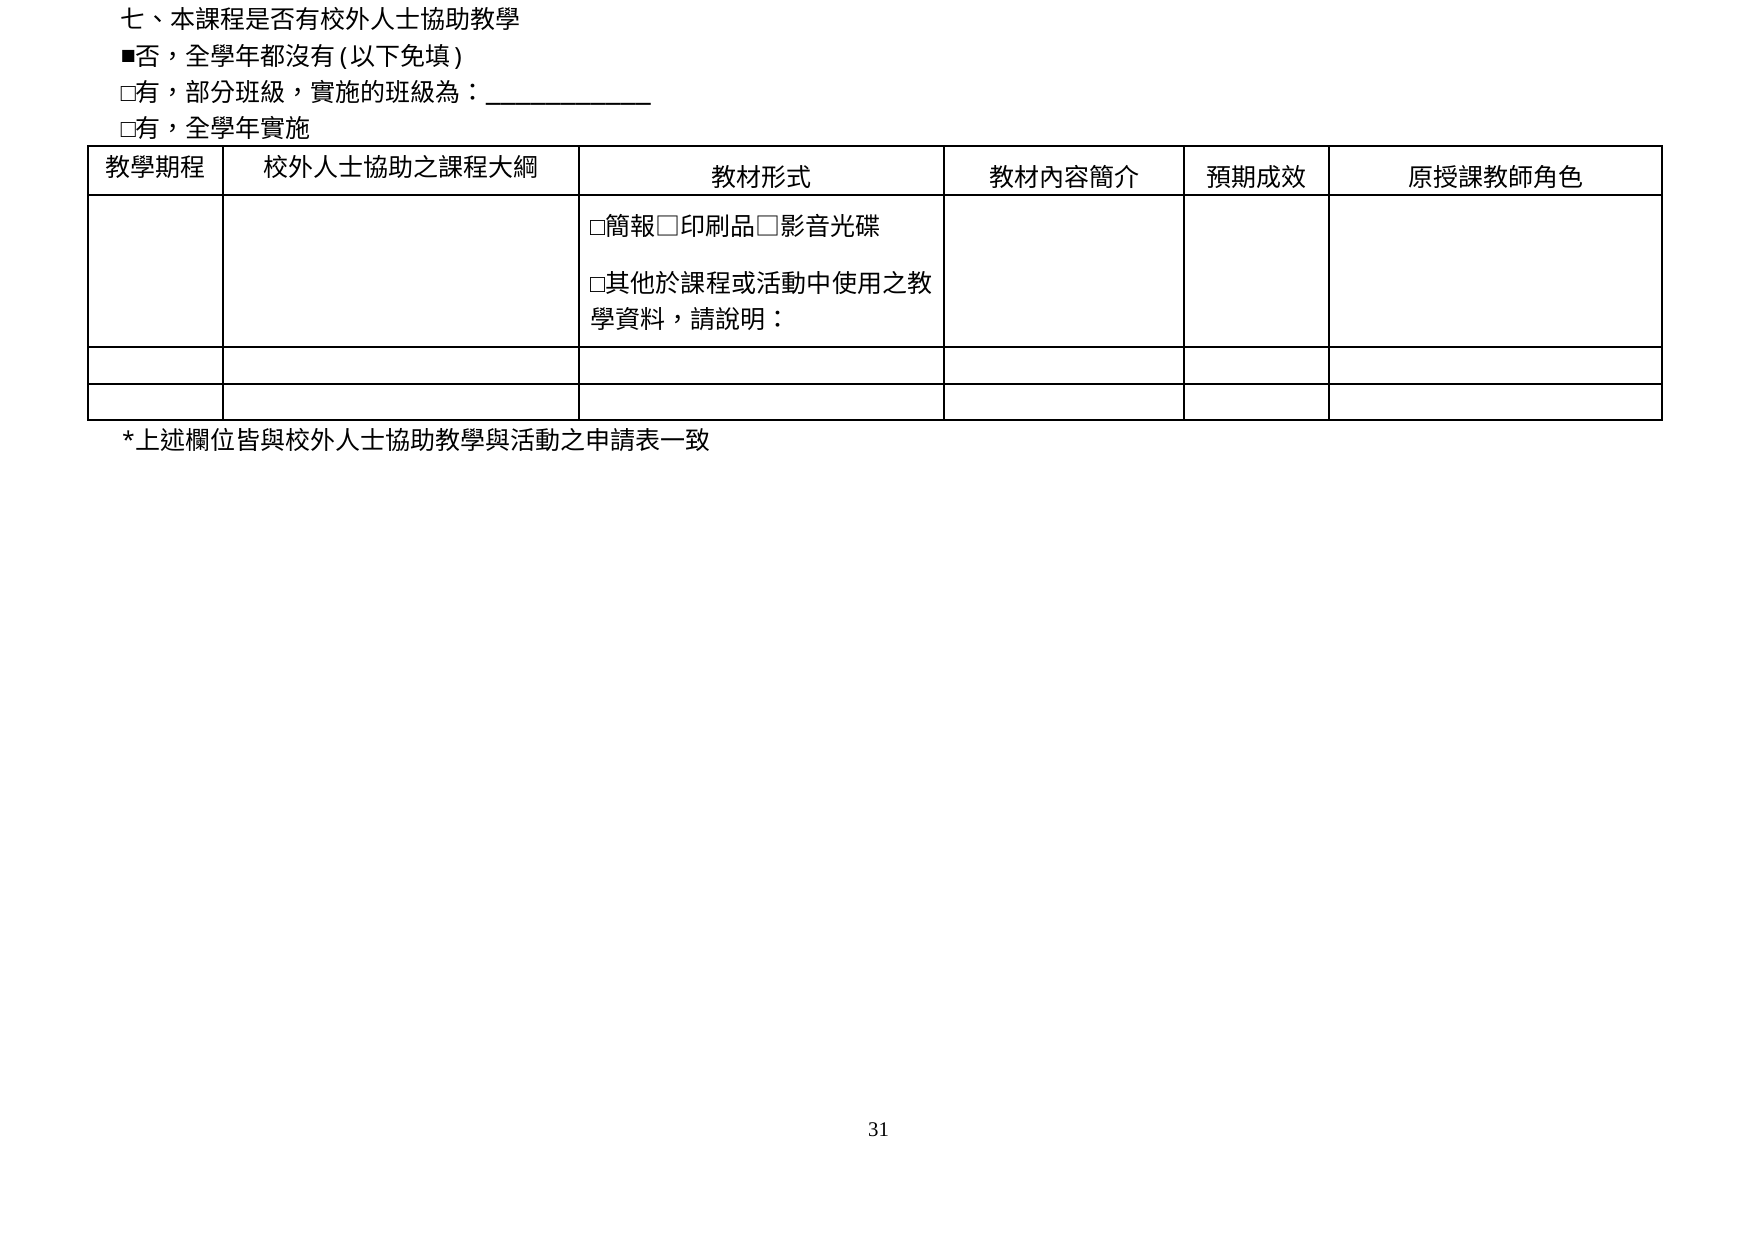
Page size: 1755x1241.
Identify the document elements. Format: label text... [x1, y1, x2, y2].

table_header 教學期程 [89, 147, 222, 194]
table_cell [89, 385, 222, 418]
table_cell [224, 348, 578, 382]
table_cell [1185, 196, 1328, 346]
table_cell □簡報□印刷品□影音光碟 □其他於課程或活動中使用之教學資料，請說明： [580, 196, 943, 346]
table_cell [1330, 196, 1661, 346]
table_cell [945, 348, 1183, 382]
table_cell [89, 348, 222, 382]
table_cell [224, 196, 578, 346]
table_cell [224, 385, 578, 418]
table_cell [945, 196, 1183, 346]
table_cell [580, 348, 943, 382]
table_cell [1185, 348, 1328, 382]
table_cell [580, 385, 943, 418]
table_header 教材內容簡介 [945, 147, 1183, 194]
table_header 原授課教師角色 [1330, 147, 1661, 194]
table_cell [1330, 385, 1661, 418]
table_header 校外人士協助之課程大綱 [224, 147, 578, 194]
table_cell [945, 385, 1183, 418]
table_header 預期成效 [1185, 147, 1328, 194]
text □有，部分班級，實施的班級為：___________ [118, 72, 1636, 109]
table_header 教材形式 [580, 147, 943, 194]
text □有，全學年實施 [118, 109, 1636, 145]
table_cell [89, 196, 222, 346]
table_cell [1185, 385, 1328, 418]
text 七、本課程是否有校外人士協助教學 [118, 0, 1636, 36]
text ■否，全學年都沒有(以下免填) [118, 36, 1636, 72]
text *上述欄位皆與校外人士協助教學與活動之申請表一致 [118, 421, 1636, 457]
table_cell [1330, 348, 1661, 382]
